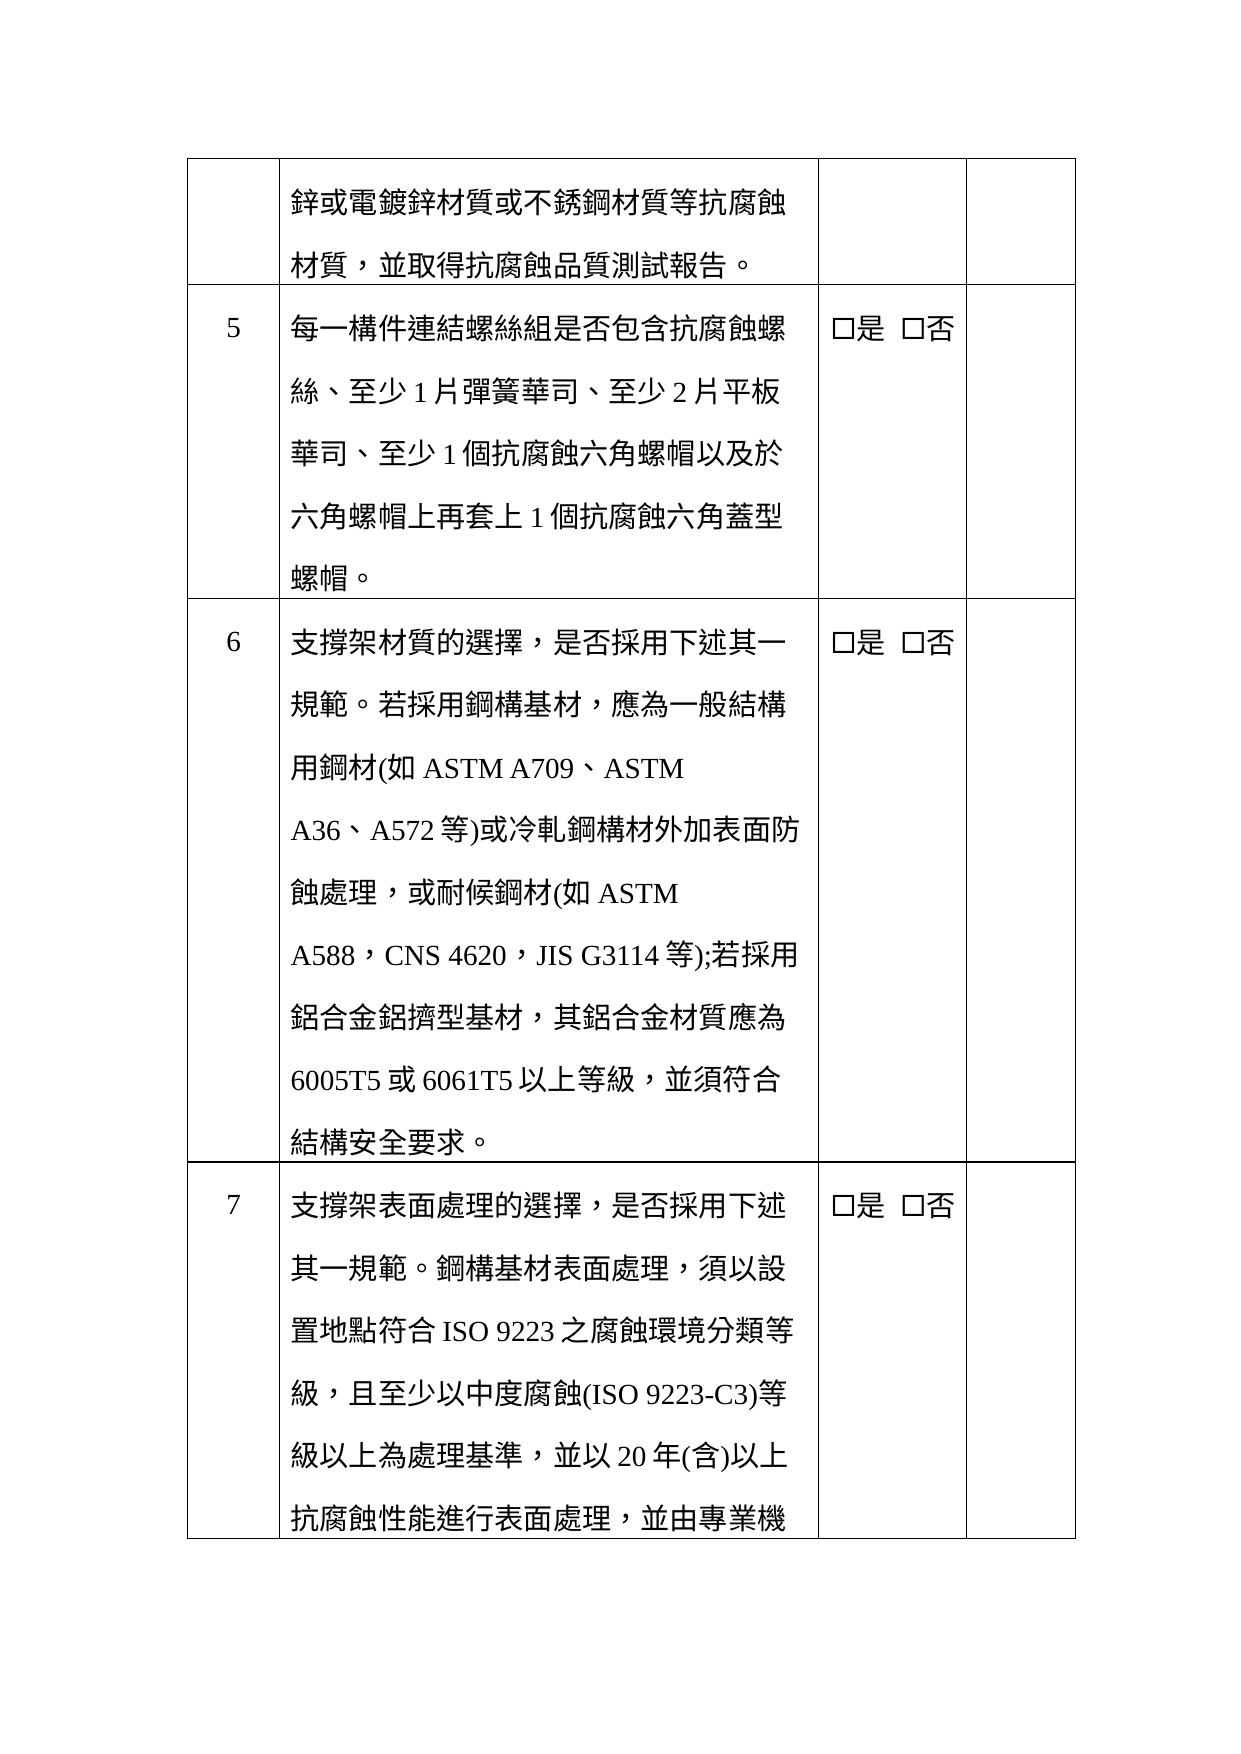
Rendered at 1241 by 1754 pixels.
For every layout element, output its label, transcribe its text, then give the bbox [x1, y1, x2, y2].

table_cell 支撐架表面處理的選擇，是否採用下述其一規範。鋼構基材表面處理，須以設置地點符合ISO 9223之腐蝕環境分類等級，且至少以中度腐蝕(ISO 9223-C3)等級以上為處理基準，並以20年(含)以上抗腐蝕性能進行表面處理，並由專業機 [280, 1163, 818, 1537]
table_cell [967, 1163, 1075, 1537]
table_cell 6 [188, 599, 279, 1161]
table_cell 支撐架材質的選擇，是否採用下述其一規範。若採用鋼構基材，應為一般結構用鋼材(如ASTM A709、ASTM A36、A572等)或冷軋鋼構材外加表面防蝕處理，或耐候鋼材(如ASTM A588，CNS 4620，JIS G3114等);若採用鋁合金鋁擠型基材，其鋁合金材質應為6005T5或6061T5以上等級，並須符合結構安全要求。 [280, 599, 818, 1161]
table_cell 5 [188, 285, 279, 598]
table_cell [967, 159, 1075, 284]
table_cell [967, 285, 1075, 598]
table_cell 每一構件連結螺絲組是否包含抗腐蝕螺絲、至少1片彈簧華司、至少2片平板華司、至少1個抗腐蝕六角螺帽以及於六角螺帽上再套上1個抗腐蝕六角蓋型螺帽。 [280, 285, 818, 598]
table_cell 是 否 [819, 285, 966, 598]
table_cell 是 否 [819, 1163, 966, 1537]
table_cell 鋅或電鍍鋅材質或不銹鋼材質等抗腐蝕材質，並取得抗腐蝕品質測試報告。 [280, 159, 818, 284]
table_cell [188, 159, 279, 284]
table_cell [819, 159, 966, 284]
table_cell 7 [188, 1163, 279, 1537]
table_cell 是 否 [819, 599, 966, 1161]
table_cell [967, 599, 1075, 1161]
